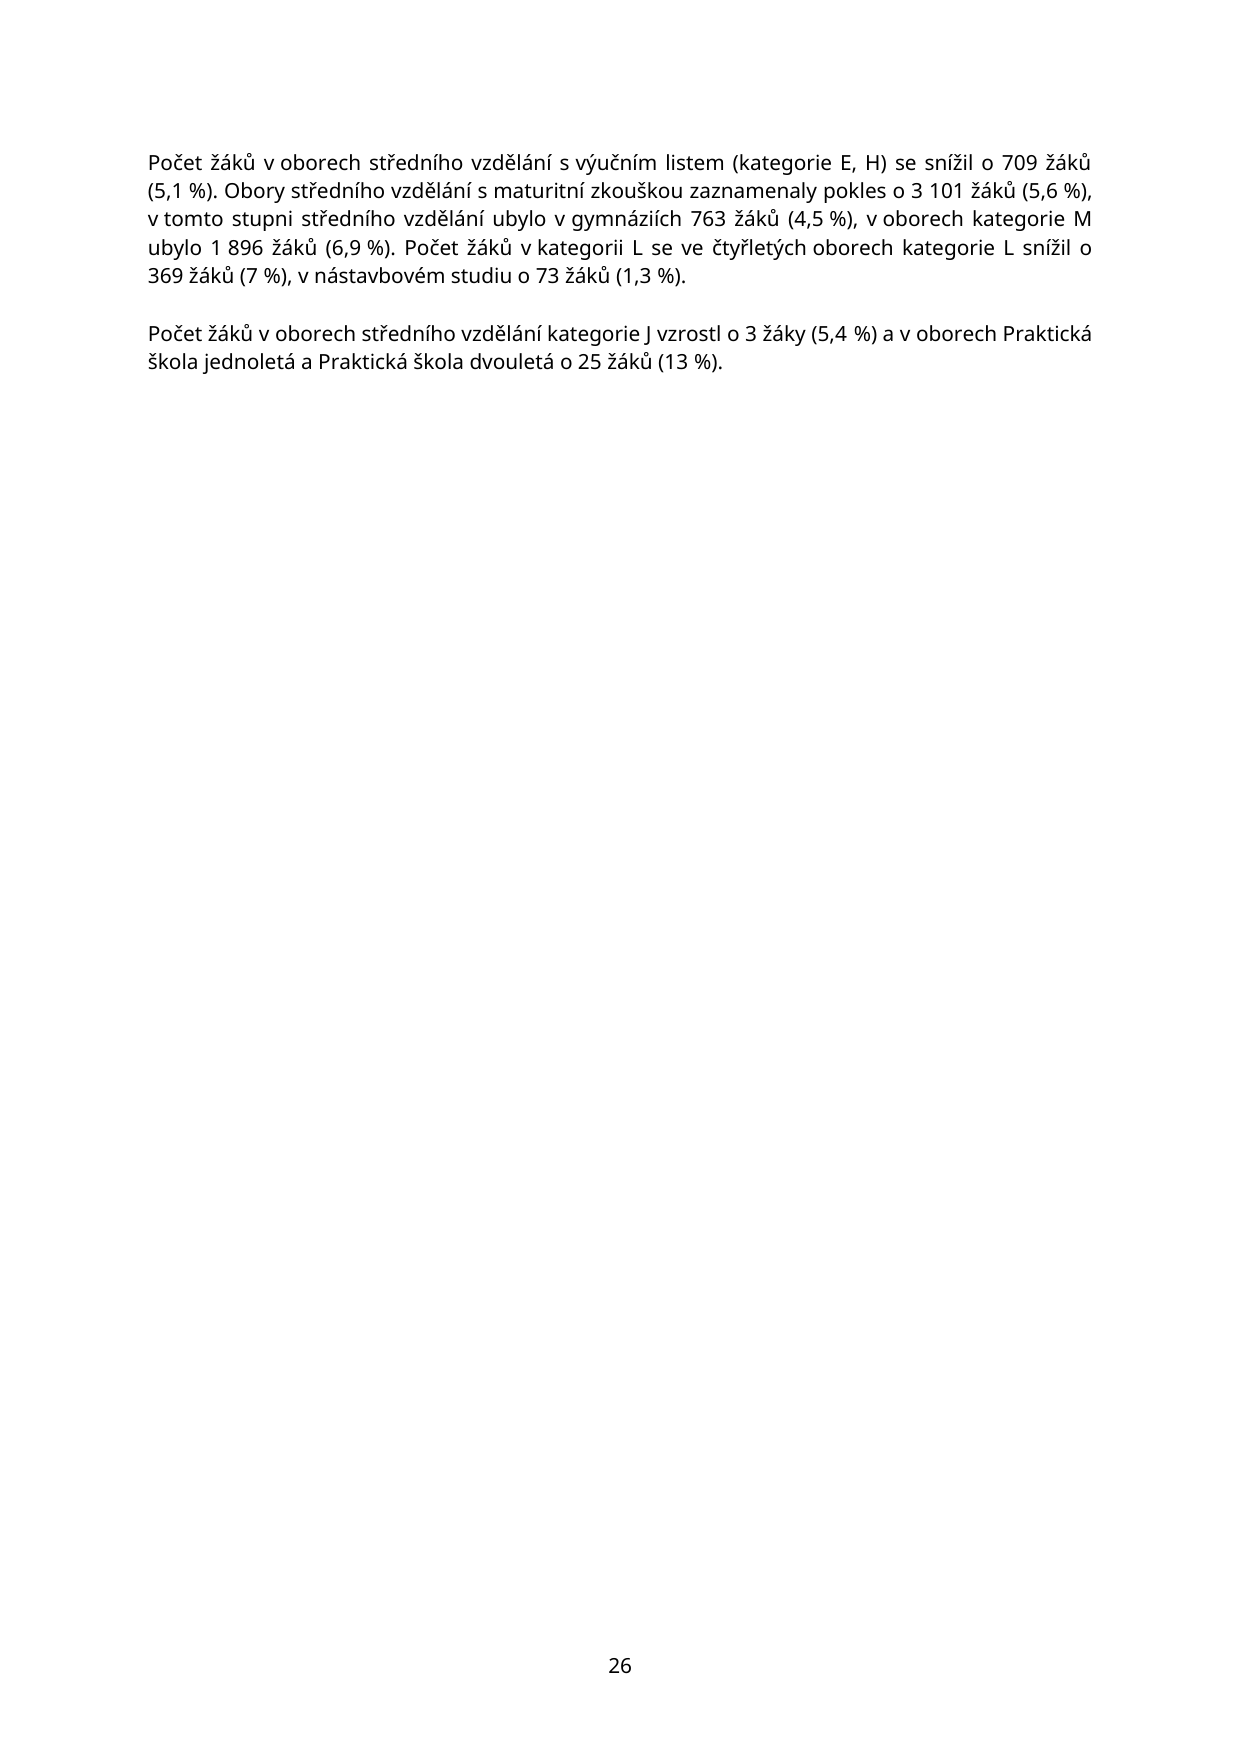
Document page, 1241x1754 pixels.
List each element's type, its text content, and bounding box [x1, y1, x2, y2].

text Počet žáků v oborech středního vzdělání s výučním listem (kategorie E, H) se snížil o 709 žáků (5,1 %). Obory středního vzdělání s maturitní zkouškou zaznamenaly pokles o 3 101 žáků (5,6 %), v tomto stupni středního vzdělání ubylo v gymnáziích 763 žáků (4,5 %), v oborech kategorie M ubylo 1 896 žáků (6,9 %). Počet žáků v kategorii L se ve čtyřletých oborech kategorie L snížil o 369 žáků (7 %), v nástavbovém studiu o 73 žáků (1,3 %). [148, 148, 1092, 290]
text Počet žáků v oborech středního vzdělání kategorie J vzrostl o 3 žáky (5,4 %) a v oborech Praktická škola jednoletá a Praktická škola dvouletá o 25 žáků (13 %). [148, 319, 1092, 376]
